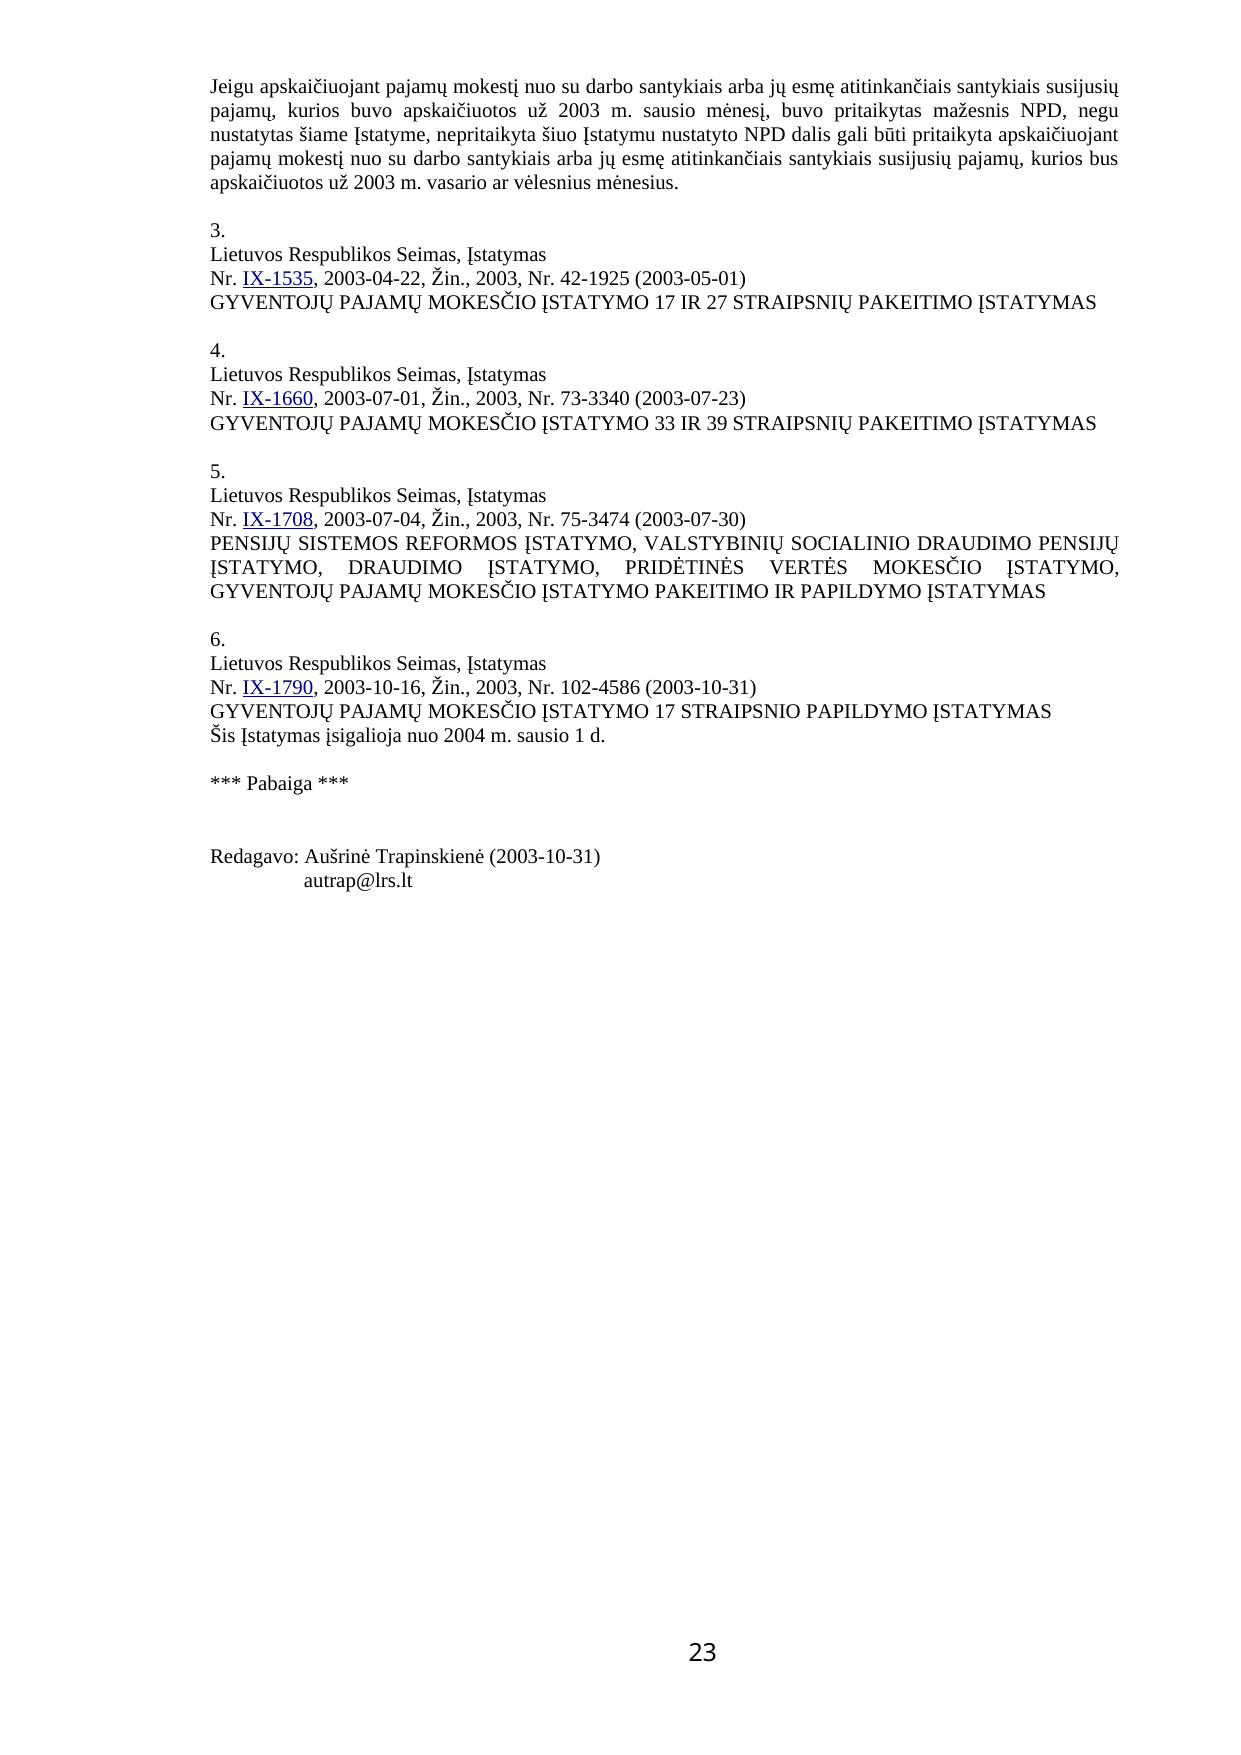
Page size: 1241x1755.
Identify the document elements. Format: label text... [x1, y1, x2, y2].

text PENSIJŲ SISTEMOS REFORMOS ĮSTATYMO, VALSTYBINIŲ SOCIALINIO DRAUDIMO PENSIJŲ ĮSTATYMO, DRAUDIMO ĮSTATYMO, PRIDĖTINĖS VERTĖS MOKESČIO ĮSTATYMO, GYVENTOJŲ PAJAMŲ MOKESČIO ĮSTATYMO PAKEITIMO IR PAPILDYMO ĮSTATYMAS [210, 531, 1120, 603]
text Šis Įstatymas įsigalioja nuo 2004 m. sausio 1 d. [210, 723, 1120, 747]
text GYVENTOJŲ PAJAMŲ MOKESČIO ĮSTATYMO 17 IR 27 STRAIPSNIŲ PAKEITIMO ĮSTATYMAS [210, 290, 1120, 314]
text Redagavo: Aušrinė Trapinskienė (2003-10-31) [210, 843, 1120, 868]
text Nr. IX-1535, 2003-04-22, Žin., 2003, Nr. 42-1925 (2003-05-01) [210, 266, 1120, 290]
text Lietuvos Respublikos Seimas, Įstatymas [210, 651, 1120, 675]
text 4. [210, 338, 1120, 362]
text GYVENTOJŲ PAJAMŲ MOKESČIO ĮSTATYMO 17 STRAIPSNIO PAPILDYMO ĮSTATYMAS [210, 699, 1120, 723]
text Nr. IX-1790, 2003-10-16, Žin., 2003, Nr. 102-4586 (2003-10-31) [210, 675, 1120, 699]
text Nr. IX-1660, 2003-07-01, Žin., 2003, Nr. 73-3340 (2003-07-23) [210, 386, 1120, 410]
text 6. [210, 627, 1120, 651]
text Jeigu apskaičiuojant pajamų mokestį nuo su darbo santykiais arba jų esmę atitinkančiais santykiais susijusių pajamų, kurios buvo apskaičiuotos už 2003 m. sausio mėnesį, buvo pritaikytas mažesnis NPD, negu nustatytas šiame Įstatyme, nepritaikyta šiuo Įstatymu nustatyto NPD dalis gali būti pritaikyta apskaičiuojant pajamų mokestį nuo su darbo santykiais arba jų esmę atitinkančiais santykiais susijusių pajamų, kurios bus apskaičiuotos už 2003 m. vasario ar vėlesnius mėnesius. [210, 73, 1120, 194]
text Nr. IX-1708, 2003-07-04, Žin., 2003, Nr. 75-3474 (2003-07-30) [210, 507, 1120, 531]
text GYVENTOJŲ PAJAMŲ MOKESČIO ĮSTATYMO 33 IR 39 STRAIPSNIŲ PAKEITIMO ĮSTATYMAS [210, 410, 1120, 434]
text Lietuvos Respublikos Seimas, Įstatymas [210, 362, 1120, 386]
text 3. [210, 218, 1120, 242]
text Lietuvos Respublikos Seimas, Įstatymas [210, 242, 1120, 266]
text *** Pabaiga *** [210, 771, 1120, 795]
text Lietuvos Respublikos Seimas, Įstatymas [210, 483, 1120, 507]
text 5. [210, 458, 1120, 483]
text autrap@lrs.lt [210, 868, 1120, 892]
